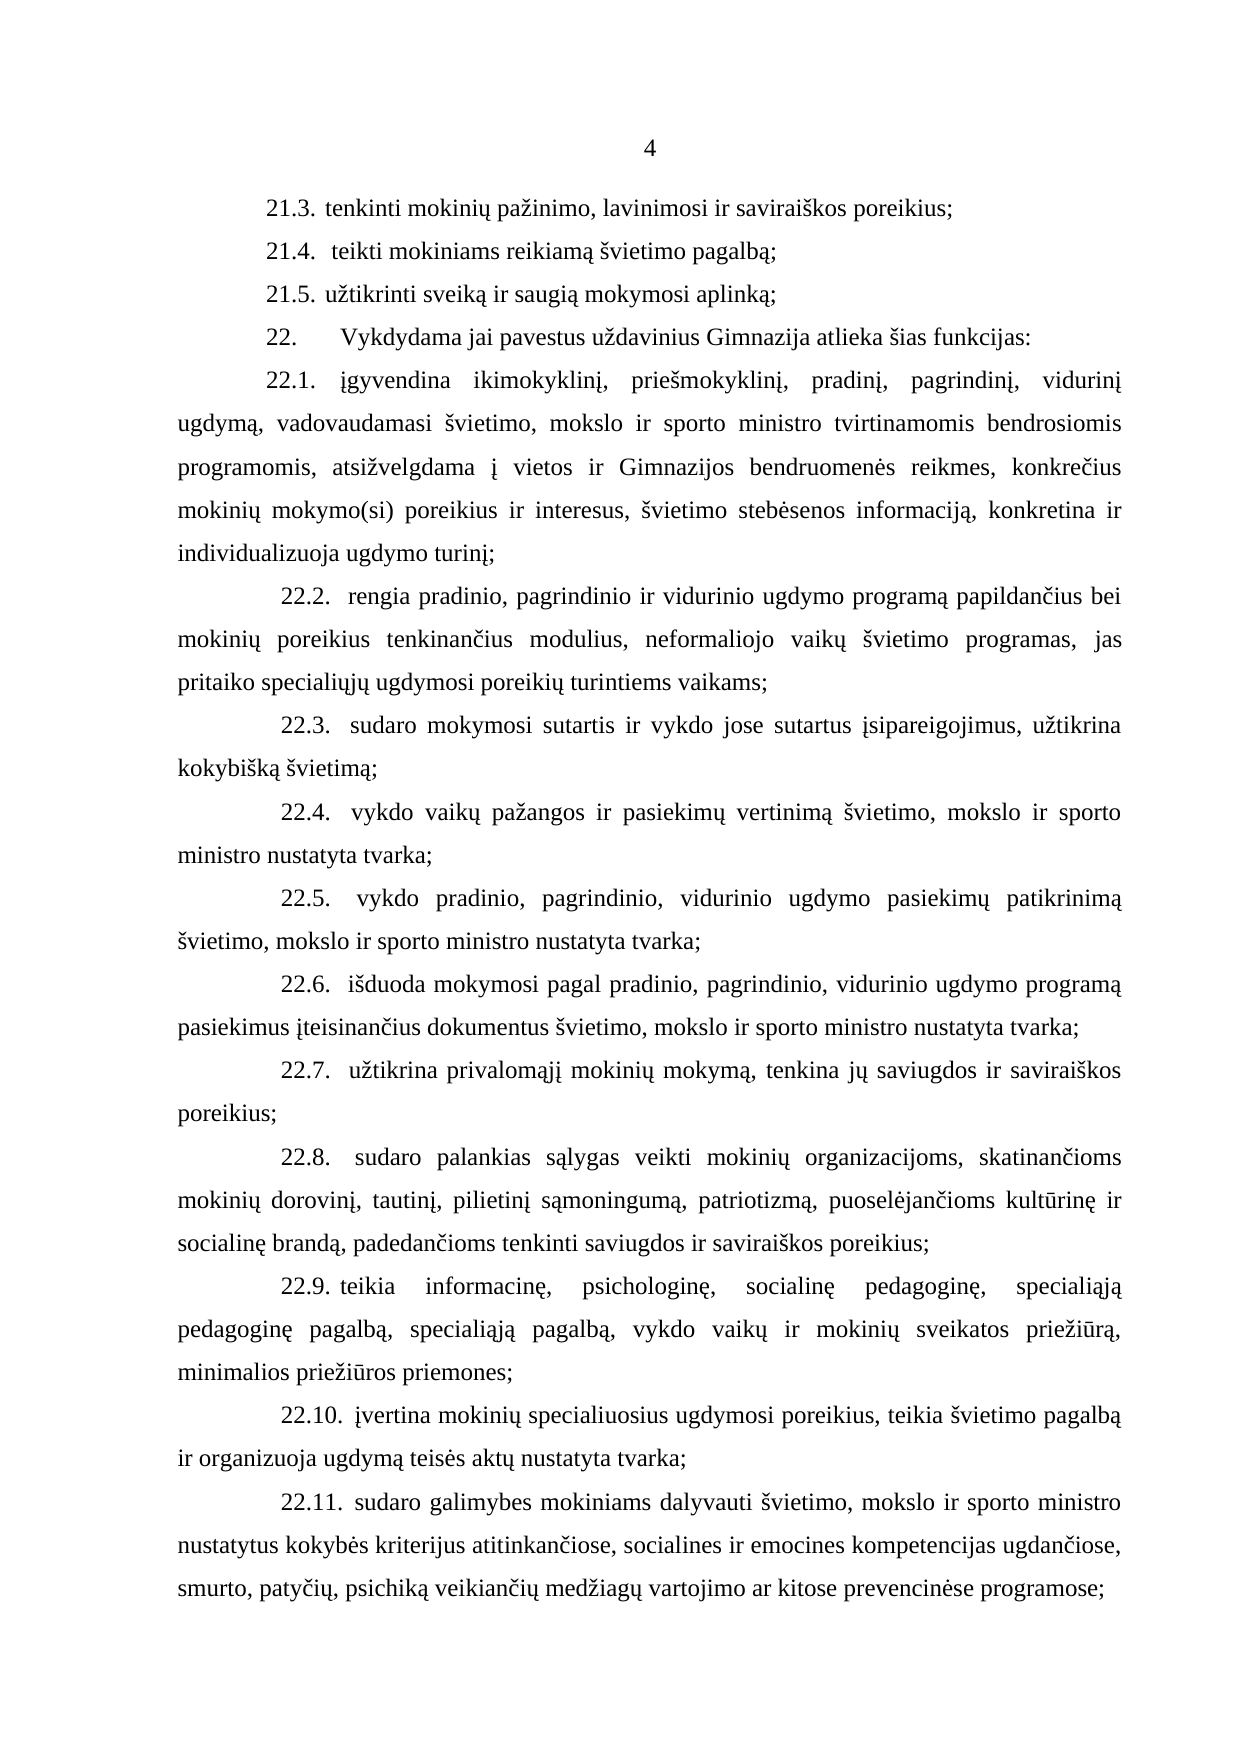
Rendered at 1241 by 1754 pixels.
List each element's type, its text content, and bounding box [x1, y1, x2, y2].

text 22.4. vykdo vaikų pažangos ir pasiekimų vertinimą švietimo, mokslo ir sporto ministro nustatyta tvarka; [177, 797, 1122, 868]
text 22.6. išduoda mokymosi pagal pradinio, pagrindinio, vidurinio ugdymo programą pasiekimus įteisinančius dokumentus švietimo, mokslo ir sporto ministro nustatyta tvarka; [177, 969, 1122, 1041]
text 22.8. sudaro palankias sąlygas veikti mokinių organizacijoms, skatinančioms mokinių dorovinį, tautinį, pilietinį sąmoningumą, patriotizmą, puoselėjančioms kultūrinę ir socialinę brandą, padedančioms tenkinti saviugdos ir saviraiškos poreikius; [177, 1142, 1122, 1257]
text 22.2. rengia pradinio, pagrindinio ir vidurinio ugdymo programą papildančius bei mokinių poreikius tenkinančius modulius, neformaliojo vaikų švietimo programas, jas pritaiko specialiųjų ugdymosi poreikių turintiems vaikams; [177, 581, 1122, 696]
text 22.10. įvertina mokinių specialiuosius ugdymosi poreikius, teikia švietimo pagalbą ir organizuoja ugdymą teisės aktų nustatyta tvarka; [177, 1400, 1122, 1472]
text 22.1. įgyvendina ikimokyklinį, priešmokyklinį, pradinį, pagrindinį, vidurinį ugdymą, vadovaudamasi švietimo, mokslo ir sporto ministro tvirtinamomis bendrosiomis programomis, atsižvelgdama į vietos ir Gimnazijos bendruomenės reikmes, konkrečius mokinių mokymo(si) poreikius ir interesus, švietimo stebėsenos informaciją, konkretina ir individualizuoja ugdymo turinį; [177, 365, 1122, 567]
text 21.3. tenkinti mokinių pažinimo, lavinimosi ir saviraiškos poreikius; [177, 193, 1122, 222]
text 22.7. užtikrina privalomąjį mokinių mokymą, tenkina jų saviugdos ir saviraiškos poreikius; [177, 1055, 1122, 1127]
text 22.5. vykdo pradinio, pagrindinio, vidurinio ugdymo pasiekimų patikrinimą švietimo, mokslo ir sporto ministro nustatyta tvarka; [177, 883, 1122, 955]
text 21.5. užtikrinti sveiką ir saugią mokymosi aplinką; [177, 279, 1122, 308]
text 21.4. teikti mokiniams reikiamą švietimo pagalbą; [177, 236, 1122, 265]
text 22. Vykdydama jai pavestus uždavinius Gimnazija atlieka šias funkcijas: [177, 322, 1122, 351]
text 22.11. sudaro galimybes mokiniams dalyvauti švietimo, mokslo ir sporto ministro nustatytus kokybės kriterijus atitinkančiose, socialines ir emocines kompetencijas ugdančiose, smurto, patyčių, psichiką veikiančių medžiagų vartojimo ar kitose prevencinėse programose; [177, 1487, 1122, 1602]
text 22.9. teikia informacinę, psichologinę, socialinę pedagoginę, specialiąją pedagoginę pagalbą, specialiąją pagalbą, vykdo vaikų ir mokinių sveikatos priežiūrą, minimalios priežiūros priemones; [177, 1271, 1122, 1386]
text 22.3. sudaro mokymosi sutartis ir vykdo jose sutartus įsipareigojimus, užtikrina kokybišką švietimą; [177, 710, 1122, 782]
